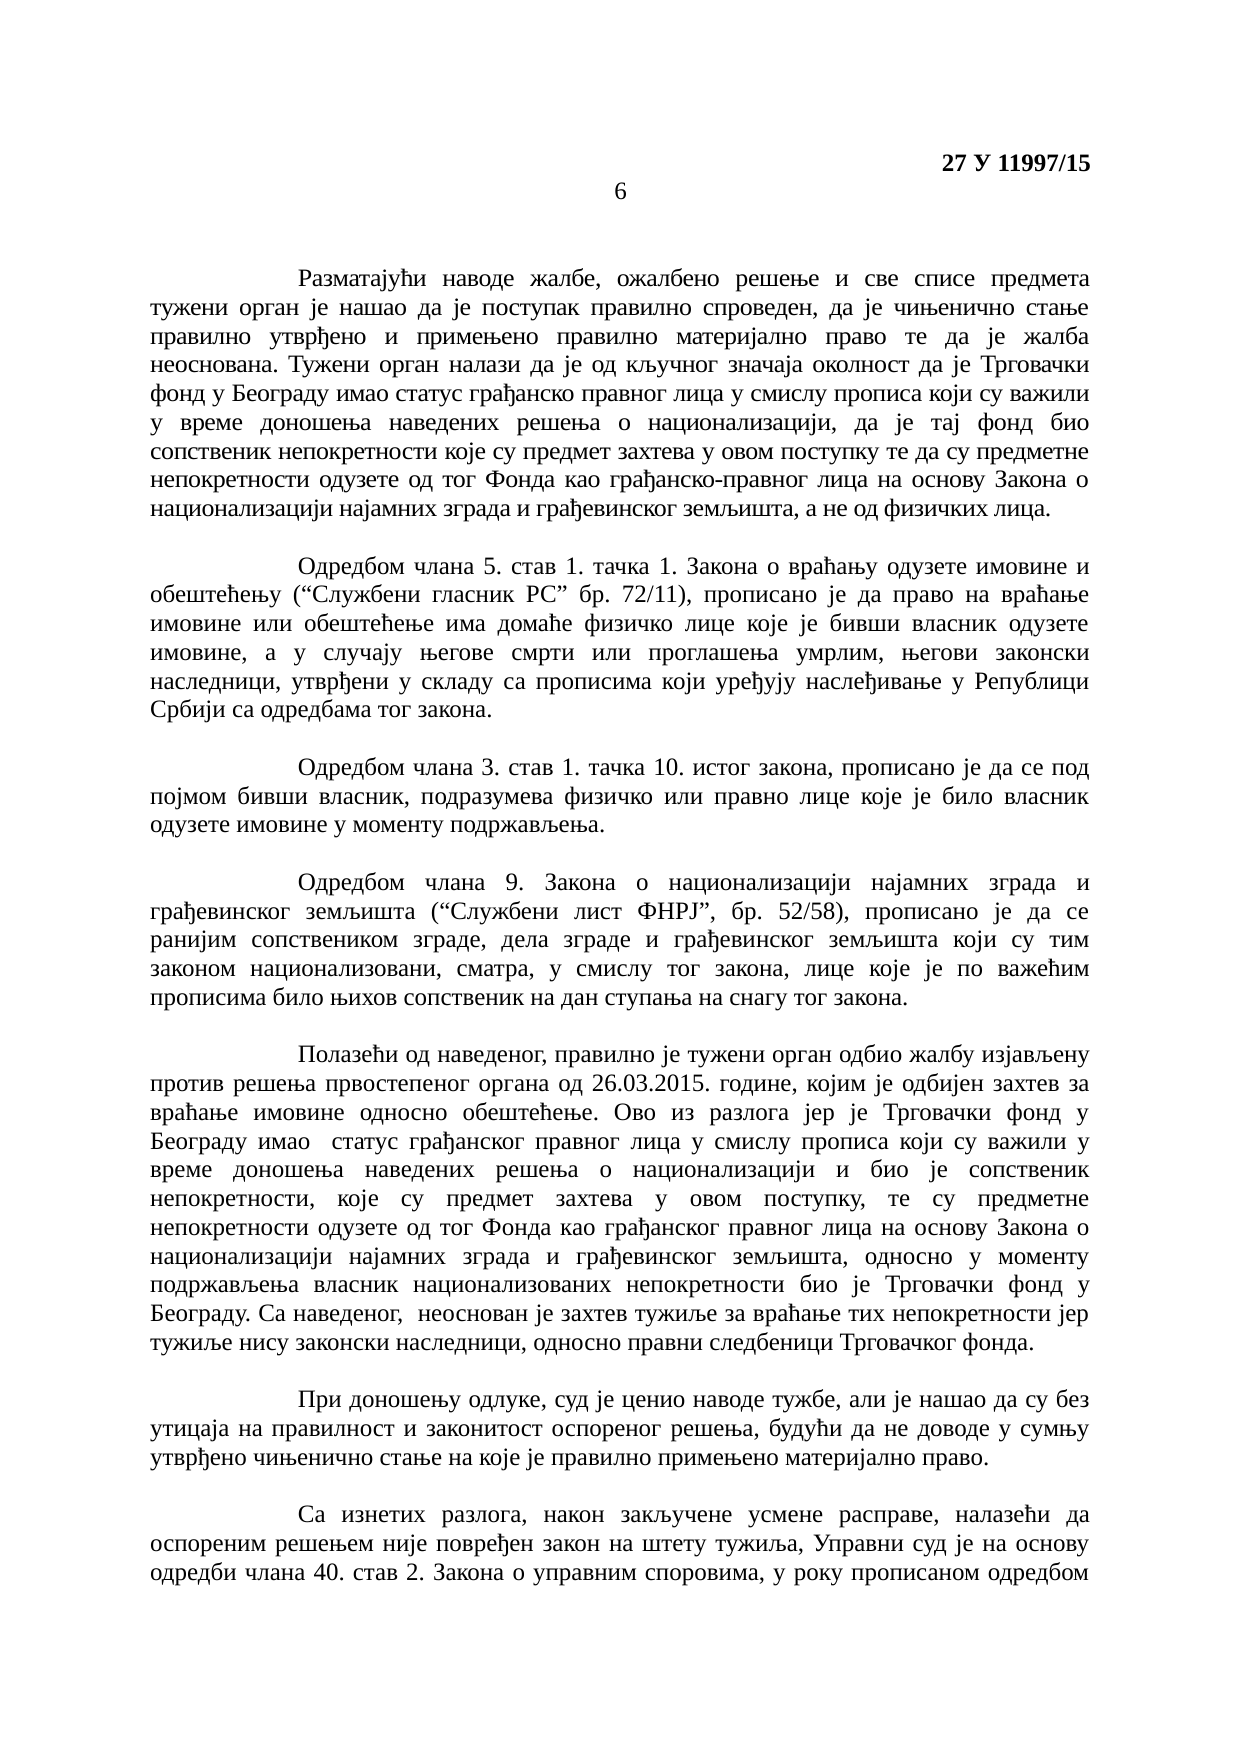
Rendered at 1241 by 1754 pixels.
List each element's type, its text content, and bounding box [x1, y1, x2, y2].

text Са изнетих разлога, након закључене усмене расправе, налазећи да оспореним решењем није повређен закон на штету тужиља, Управни суд је на основу одредби члана 40. став 2. Закона о управним споровима, у року прописаном одредбом [150, 1499, 1091, 1586]
text Одредбом члана 5. став 1. тачка 1. Закона о враћању одузете имовине и обештећењу (“Службени гласник РС” бр. 72/11), прописано је да право на враћање имовине или обештећење има домаће физичко лице које је бивши власник одузете имовине, а у случају његове смрти или проглашења умрлим, његови законски наследници, утврђени у складу са прописима који уређују наслеђивање у Републици Србији са одредбама тог закона. [150, 551, 1091, 723]
text Полазећи од наведеног, правилно је тужени орган одбио жалбу изјављену против решења првостепеног органа од 26.03.2015. године, којим је одбијен захтев за враћање имовине односно обештећење. Ово из разлога јер је Трговачки фонд у Београду имао статус грађанског правног лица у смислу прописа који су важили у време доношења наведених решења о национализацији и био је сопственик непокретности, које су предмет захтева у овом поступку, те су предметне непокретности одузете од тог Фонда као грађанског правног лица на основу Закона о национализацији најамних зграда и грађевинског земљишта, односно у моменту подржављења власник национализованих непокретности био је Трговачки фонд у Београду. Са наведеног, неоснован је захтев тужиље за враћање тих непокретности јер тужиље нису законски наследници, односно правни следбеници Трговачког фонда. [150, 1039, 1091, 1356]
text При доношењу одлуке, суд је ценио наводе тужбе, али је нашао да су без утицаја на правилност и законитост оспореног решења, будући да не доводе у сумњу утврђено чињенично стање на које је правилно примењено материјално право. [150, 1384, 1091, 1471]
text Разматајући наводе жалбе, ожалбено решење и све списе предмета тужени орган је нашао да је поступак правилно спроведен, да је чињенично стање правилно утврђено и примењено правилно материјално право те да је жалба неоснована. Тужени орган налази да је од кључног значаја околност да је Трговачки фонд у Београду имао статус грађанско правног лица у смислу прописа који су важили у време доношења наведених решења о национализацији, да је тај фонд био сопственик непокретности које су предмет захтева у овом поступку те да су предметне непокретности одузете од тог Фонда као грађанско-правног лица на основу Закона о национализацији најамних зграда и грађевинског земљишта, а не од физичких лица. [150, 263, 1091, 522]
text Одредбом члана 9. Закона о национализацији најамних зграда и грађевинског земљишта (“Службени лист ФНРЈ”, бр. 52/58), прописано је да се ранијим сопствеником зграде, дела зграде и грађевинског земљишта који су тим законом национализовани, сматра, у смислу тог закона, лице које је по важећим прописима било њихов сопственик на дан ступања на снагу тог закона. [150, 867, 1091, 1011]
text Одредбом члана 3. став 1. тачка 10. истог закона, прописано је да се под појмом бивши власник, подразумева физичко или правно лице које је било власник одузете имовине у моменту подржављења. [150, 752, 1091, 838]
